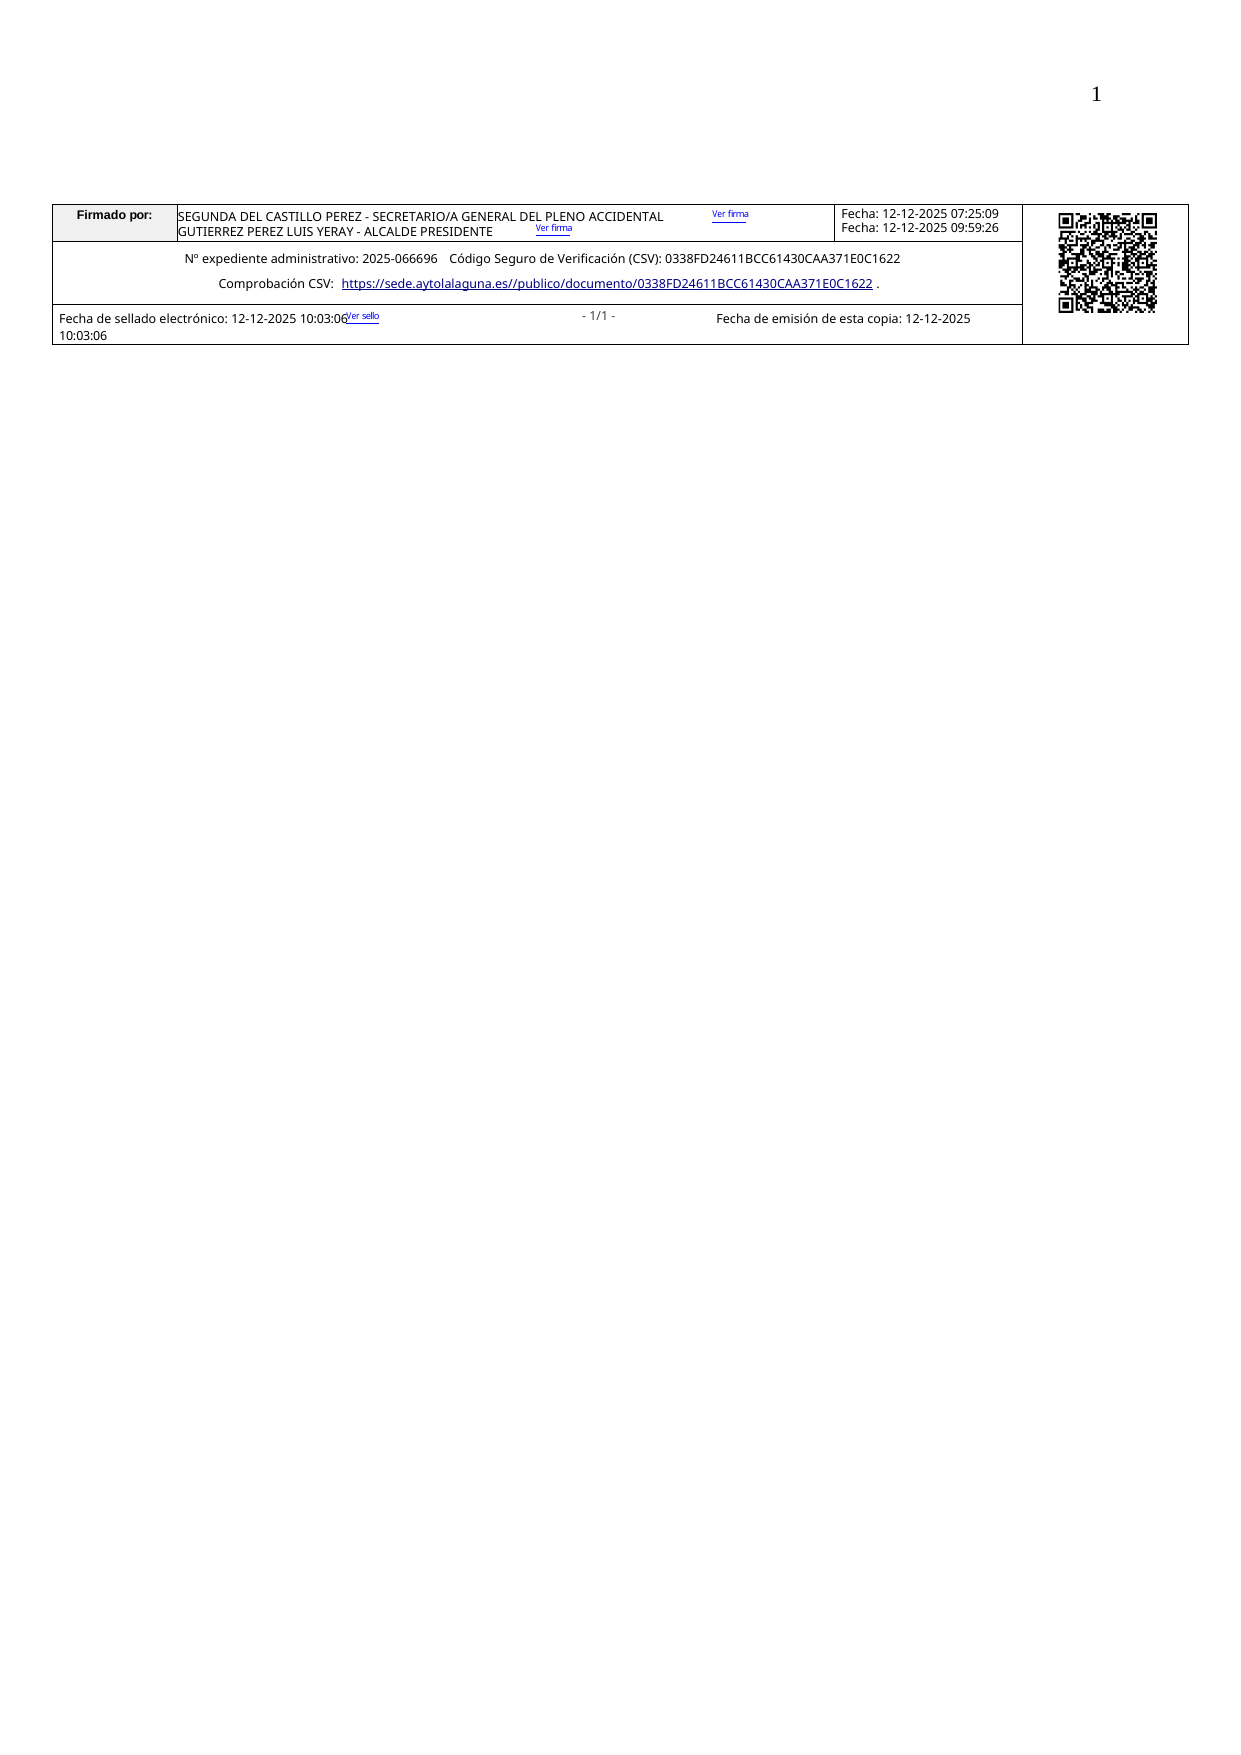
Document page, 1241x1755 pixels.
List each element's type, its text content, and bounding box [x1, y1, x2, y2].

table_cell Nº expediente administrativo: 2025-066696 Código Seguro de Verificación (CSV): 0338FD24611BCC61430CAA371E0C1622 Comprobación CSV: https://sede.aytolalaguna.es//publico/documento/0338FD24611BCC61430CAA371E0C1622 . [53, 242, 1022, 304]
table_header Fecha: 12-12-2025 07:25:09 Fecha: 12-12-2025 09:59:26 [835, 205, 1022, 241]
text 1 [44, 81, 1103, 106]
table_header SEGUNDA DEL CASTILLO PEREZ - SECRETARIO/A GENERAL DEL PLENO ACCIDENTAL GUTIERREZ PEREZ LUIS YERAY - ALCALDE PRESIDENTE [178, 205, 834, 241]
table_cell Fecha de sellado electrónico: 12-12-2025 10:03:06 - 1/1 - Fecha de emisión de esta copia: 12-12-2025 10:03:06 [53, 305, 1022, 344]
table_header Firmado por: [53, 205, 177, 241]
table_header [1023, 205, 1188, 344]
